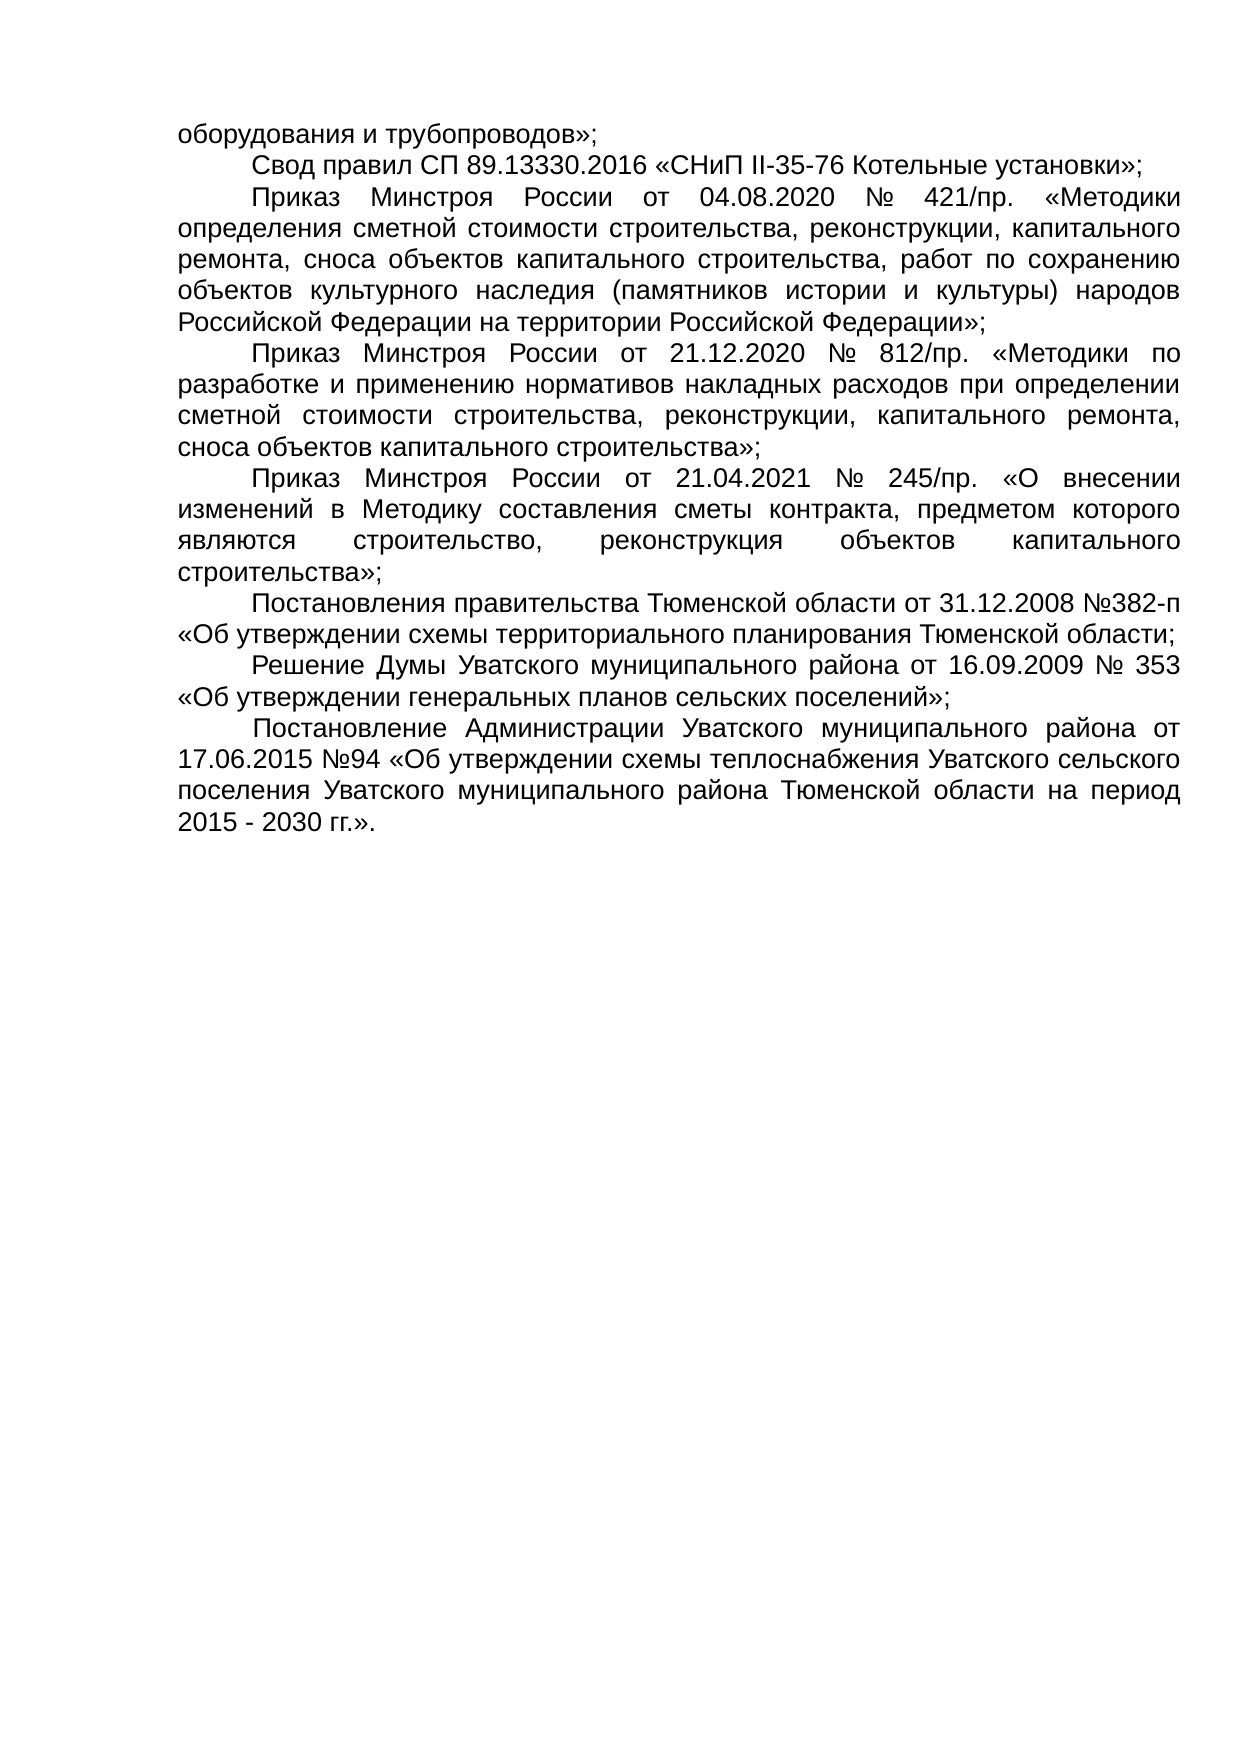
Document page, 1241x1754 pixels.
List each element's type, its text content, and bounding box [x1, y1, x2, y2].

text Приказ Минстроя России от 04.08.2020 № 421/пр. «Методики определения сметной стоимости строительства, реконструкции, капитального ремонта, сноса объектов капитального строительства, работ по сохранению объектов культурного наследия (памятников истории и культуры) народов Российской Федерации на территории Российской Федерации»; [177, 181, 1181, 337]
list Приказ Минстроя России от 21.04.2021 № 245/пр. «О внесении изменений в Методику составления сметы контракта, предметом которого являются строительство, реконструкция объектов капитального строительства»; [177, 462, 1181, 587]
list Постановления правительства Тюменской области от 31.12.2008 №382-п «Об утверждении схемы территориального планирования Тюменской области; [177, 587, 1181, 649]
list Свод правил СП 89.13330.2016 «СНиП II-35-76 Котельные установки»; [177, 149, 1181, 181]
text оборудования и трубопроводов»; [177, 118, 1181, 149]
list Приказ Минстроя России от 21.12.2020 № 812/пр. «Методики по разработке и применению нормативов накладных расходов при определении сметной стоимости строительства, реконструкции, капитального ремонта, сноса объектов капитального строительства»; [177, 337, 1181, 462]
list Решение Думы Уватского муниципального района от 16.09.2009 № 353 «Об утверждении генеральных планов сельских поселений»; [177, 649, 1181, 712]
text Постановление Администрации Уватского муниципального района от 17.06.2015 №94 «Об утверждении схемы теплоснабжения Уватского сельского поселения Уватского муниципального района Тюменской области на период 2015 - 2030 гг.». [177, 712, 1181, 837]
